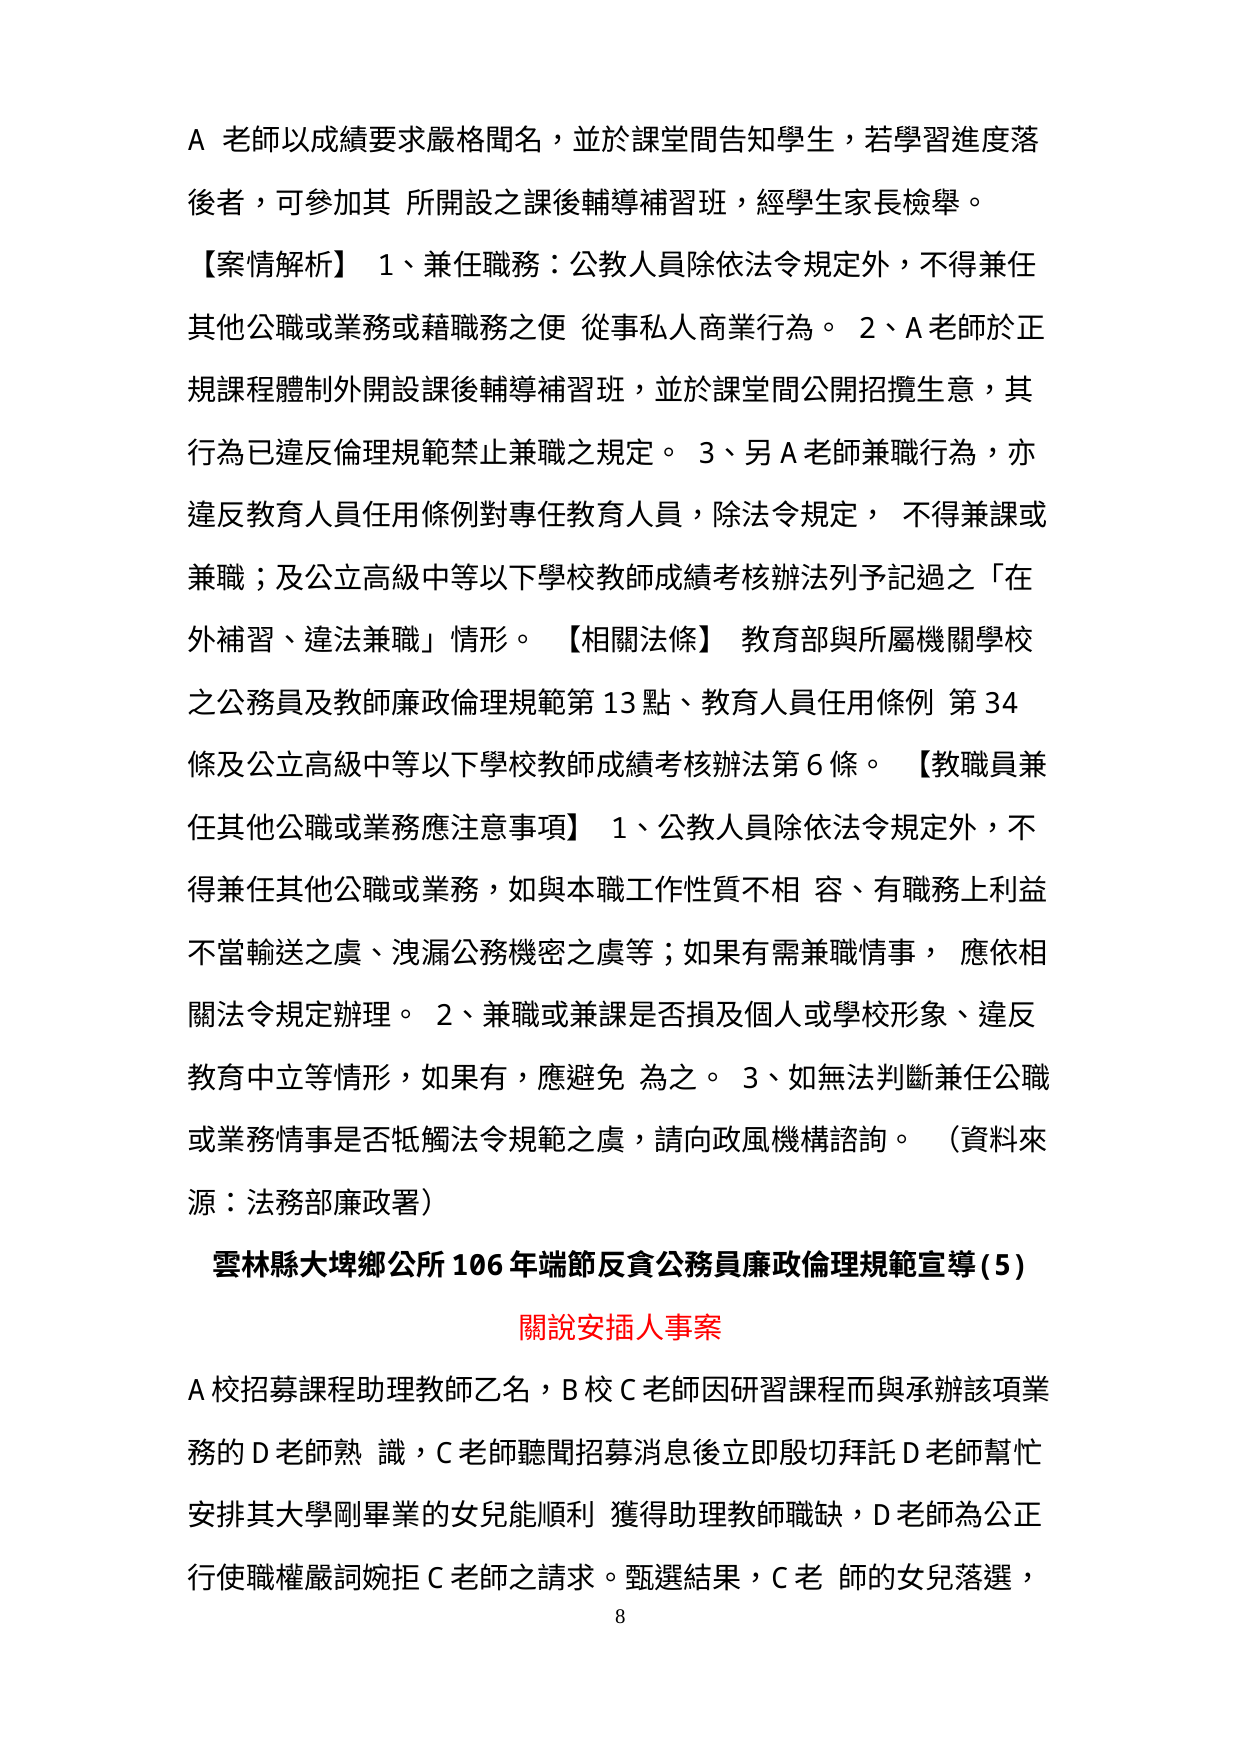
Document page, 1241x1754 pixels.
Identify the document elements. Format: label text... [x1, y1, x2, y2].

text 關說安插人事案 [187, 1284, 1053, 1346]
text A校招募課程助理教師乙名，B校C老師因研習課程而與承辦該項業務的D老師熟 識，C老師聽聞招募消息後立即殷切拜託D老師幫忙安排其大學剛畢業的女兒能順利 獲得助理教師職缺，D老師為公正行使職權嚴詞婉拒C老師之請求。甄選結果，C老 師的女兒落選，C老師心有不甘並向A校造謠D老師接受關說。 案情解析 「請託關說」係指其內容涉及本機關、學校或所屬機關、學校業務具體事項之 決定、執行或不執行，且因該事項之決定、執行或不執行致有違法或不當而影響特 定權利義務之虞。C老師向D老師請求安排人事職缺之內容已涉及不當影響特定權利 義務之虞的情形，構成請託關說行為事實，違反廉政倫理規範不得請託關說之規定。 D老師雖依法令公正行使職權無所偏私，然C老師心有不甘並向A校造謠致使D老師不 勝其擾。若D老師能在C老師行關說之時，依倫理規範簽報機關學校首長並知會政風 單位，落實登錄報備程序，即可免除一場不白之冤。 是以，廉政倫理規範設置登錄制度之目的不僅在控管各項倫理事件，更為公教 人員提供自保管道，教職員如依規定落實簽報機關學校首長並知會政風單位之登錄 程序，不但清白有保障，亦可杜絕日後口說無憑之窘境。 相關法條 教育部與所屬機關學校之公務員及教師廉政倫理規範第2點第5項、第11點及第 12點。 教職員遇到請託關說時應注意事項 1、請託關說事項是否有違法或不當影響之虞。如果有，應依教育部與所屬機關學 校之公務員及教師廉政倫理規範規定，3日內向機關首長及政風單位報備。 2、關說者是否有明示或暗示將有所回報，如果有，則有違反刑法賄賂罪嫌之虞。 3、如無法判斷請託關說事項是否有違法或不當影響之虞，請向政風機構諮詢。 （資料來源：法務部廉政署） [187, 1346, 1053, 1596]
text 雲林縣大埤鄉公所106年端節反貪公務員廉政倫理規範宣導(5) [187, 1221, 1053, 1284]
text A 老師以成績要求嚴格聞名，並於課堂間告知學生，若學習進度落後者，可參加其 所開設之課後輔導補習班，經學生家長檢舉。 【案情解析】 1、兼任職務：公教人員除依法令規定外，不得兼任其他公職或業務或藉職務之便 從事私人商業行為。 2、A老師於正規課程體制外開設課後輔導補習班，並於課堂間公開招攬生意，其 行為已違反倫理規範禁止兼職之規定。 3、另A老師兼職行為，亦違反教育人員任用條例對專任教育人員，除法令規定， 不得兼課或兼職；及公立高級中等以下學校教師成績考核辦法列予記過之「在 外補習、違法兼職」情形。 【相關法條】 教育部與所屬機關學校之公務員及教師廉政倫理規範第13點、教育人員任用條例 第34 條及公立高級中等以下學校教師成績考核辦法第6條。 【教職員兼任其他公職或業務應注意事項】 1、公教人員除依法令規定外，不得兼任其他公職或業務，如與本職工作性質不相 容、有職務上利益不當輸送之虞、洩漏公務機密之虞等；如果有需兼職情事， 應依相關法令規定辦理。 2、兼職或兼課是否損及個人或學校形象、違反教育中立等情形，如果有，應避免 為之。 3、如無法判斷兼任公職或業務情事是否牴觸法令規範之虞，請向政風機構諮詢。 （資料來源：法務部廉政署） [187, 96, 1053, 1221]
